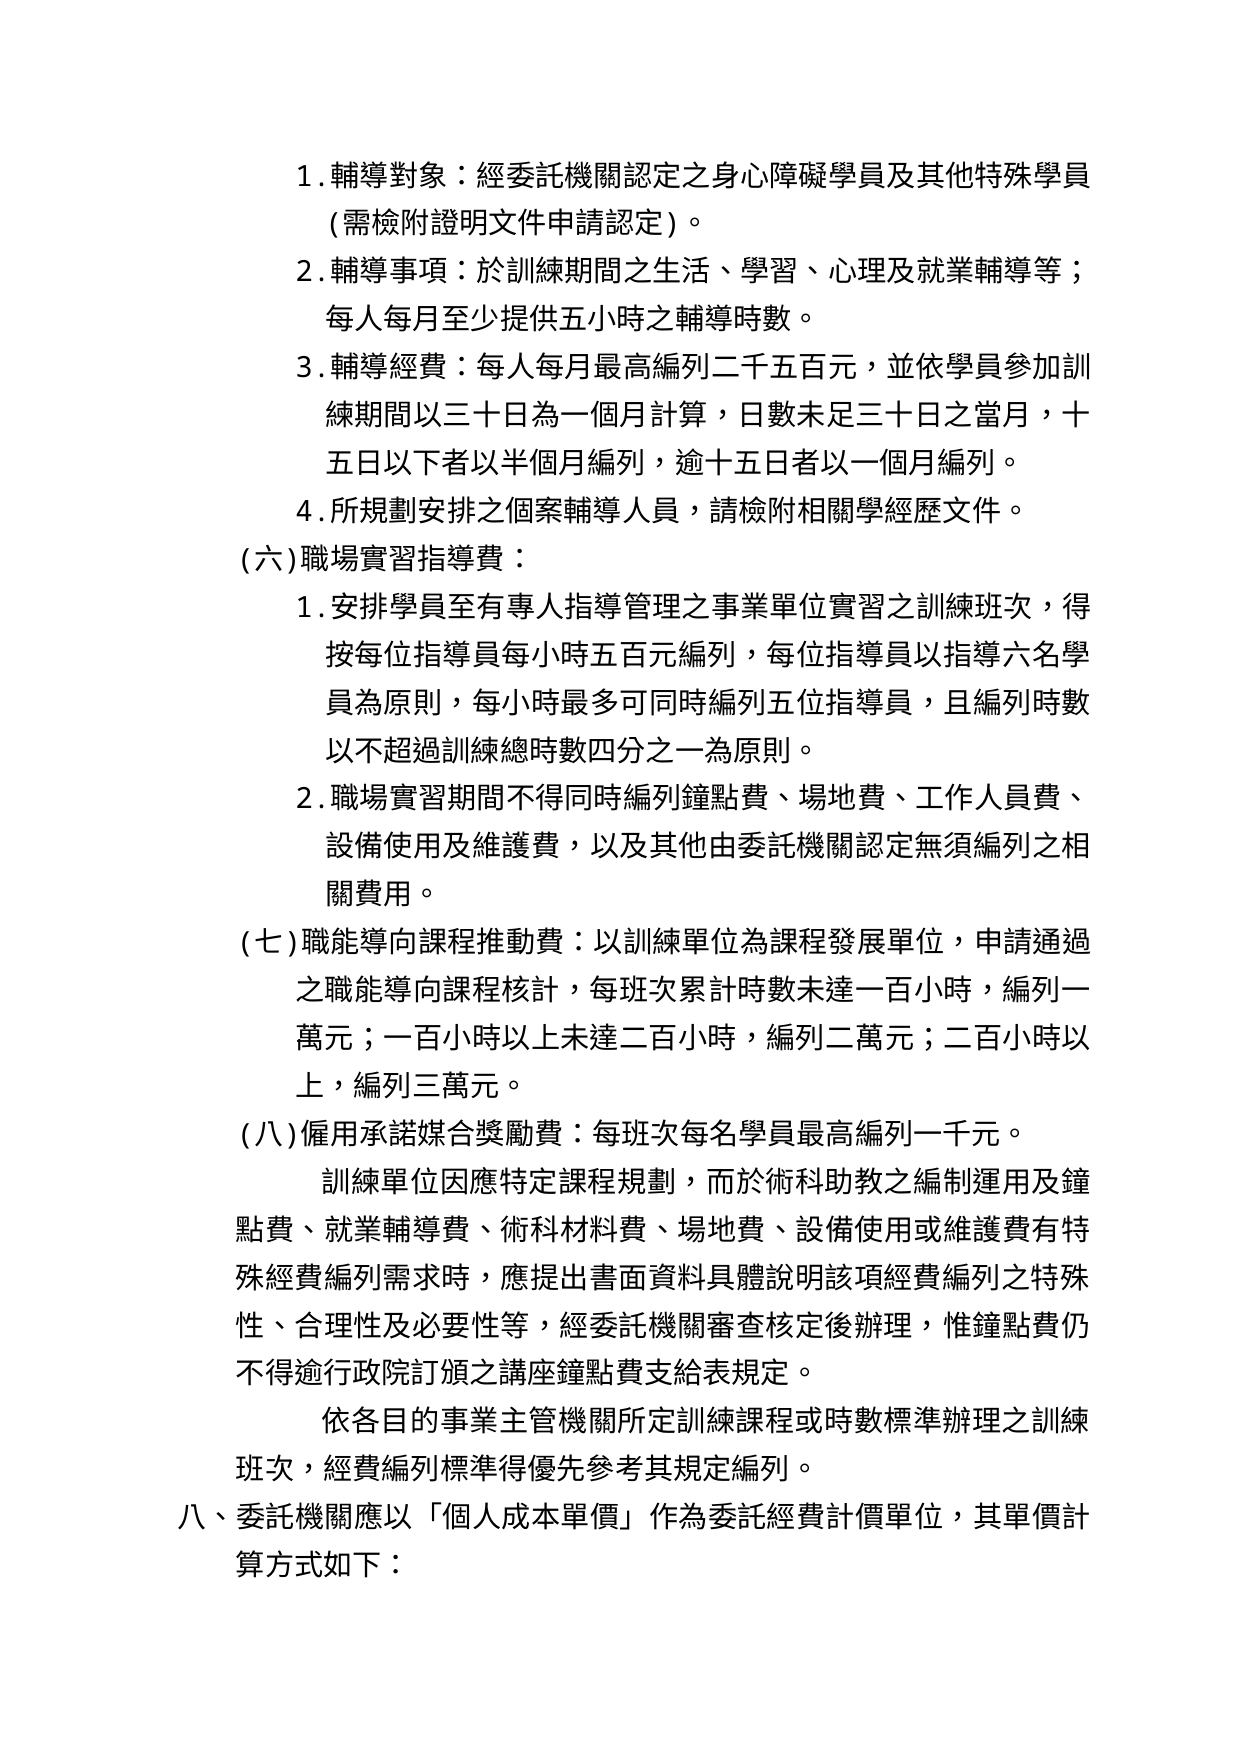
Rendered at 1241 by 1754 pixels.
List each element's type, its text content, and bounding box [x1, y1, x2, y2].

text (七)職能導向課程推動費：以訓練單位為課程發展單位，申請通過之職能導向課程核計，每班次累計時數未達一百小時，編列一萬元；一百小時以上未達二百小時，編列二萬元；二百小時以上，編列三萬元。 [219, 914, 1092, 1106]
text 訓練單位因應特定課程規劃，而於術科助教之編制運用及鐘點費、就業輔導費、術科材料費、場地費、設備使用或維護費有特殊經費編列需求時，應提出書面資料具體說明該項經費編列之特殊性、合理性及必要性等，經委託機關審查核定後辦理，惟鐘點費仍不得逾行政院訂頒之講座鐘點費支給表規定。 [177, 1154, 1092, 1393]
text (六)職場實習指導費： [219, 531, 1092, 579]
text 2.輔導事項：於訓練期間之生活、學習、心理及就業輔導等；每人每月至少提供五小時之輔導時數。 [295, 243, 1092, 339]
text 1.輔導對象：經委託機關認定之身心障礙學員及其他特殊學員(需檢附證明文件申請認定)。 [295, 148, 1092, 243]
text 4.所規劃安排之個案輔導人員，請檢附相關學經歷文件。 [295, 483, 1092, 531]
text 2.職場實習期間不得同時編列鐘點費、場地費、工作人員費、設備使用及維護費，以及其他由委託機關認定無須編列之相關費用。 [295, 771, 1092, 914]
text 八、委託機關應以「個人成本單價」作為委託經費計價單位，其單價計算方式如下： [177, 1489, 1092, 1585]
text 3.輔導經費：每人每月最高編列二千五百元，並依學員參加訓練期間以三十日為一個月計算，日數未足三十日之當月，十五日以下者以半個月編列，逾十五日者以一個月編列。 [295, 339, 1092, 483]
text (八)僱用承諾媒合獎勵費：每班次每名學員最高編列一千元。 [219, 1106, 1092, 1154]
text 1.安排學員至有專人指導管理之事業單位實習之訓練班次，得按每位指導員每小時五百元編列，每位指導員以指導六名學員為原則，每小時最多可同時編列五位指導員，且編列時數以不超過訓練總時數四分之一為原則。 [295, 579, 1092, 771]
text 依各目的事業主管機關所定訓練課程或時數標準辦理之訓練班次，經費編列標準得優先參考其規定編列。 [177, 1393, 1092, 1489]
